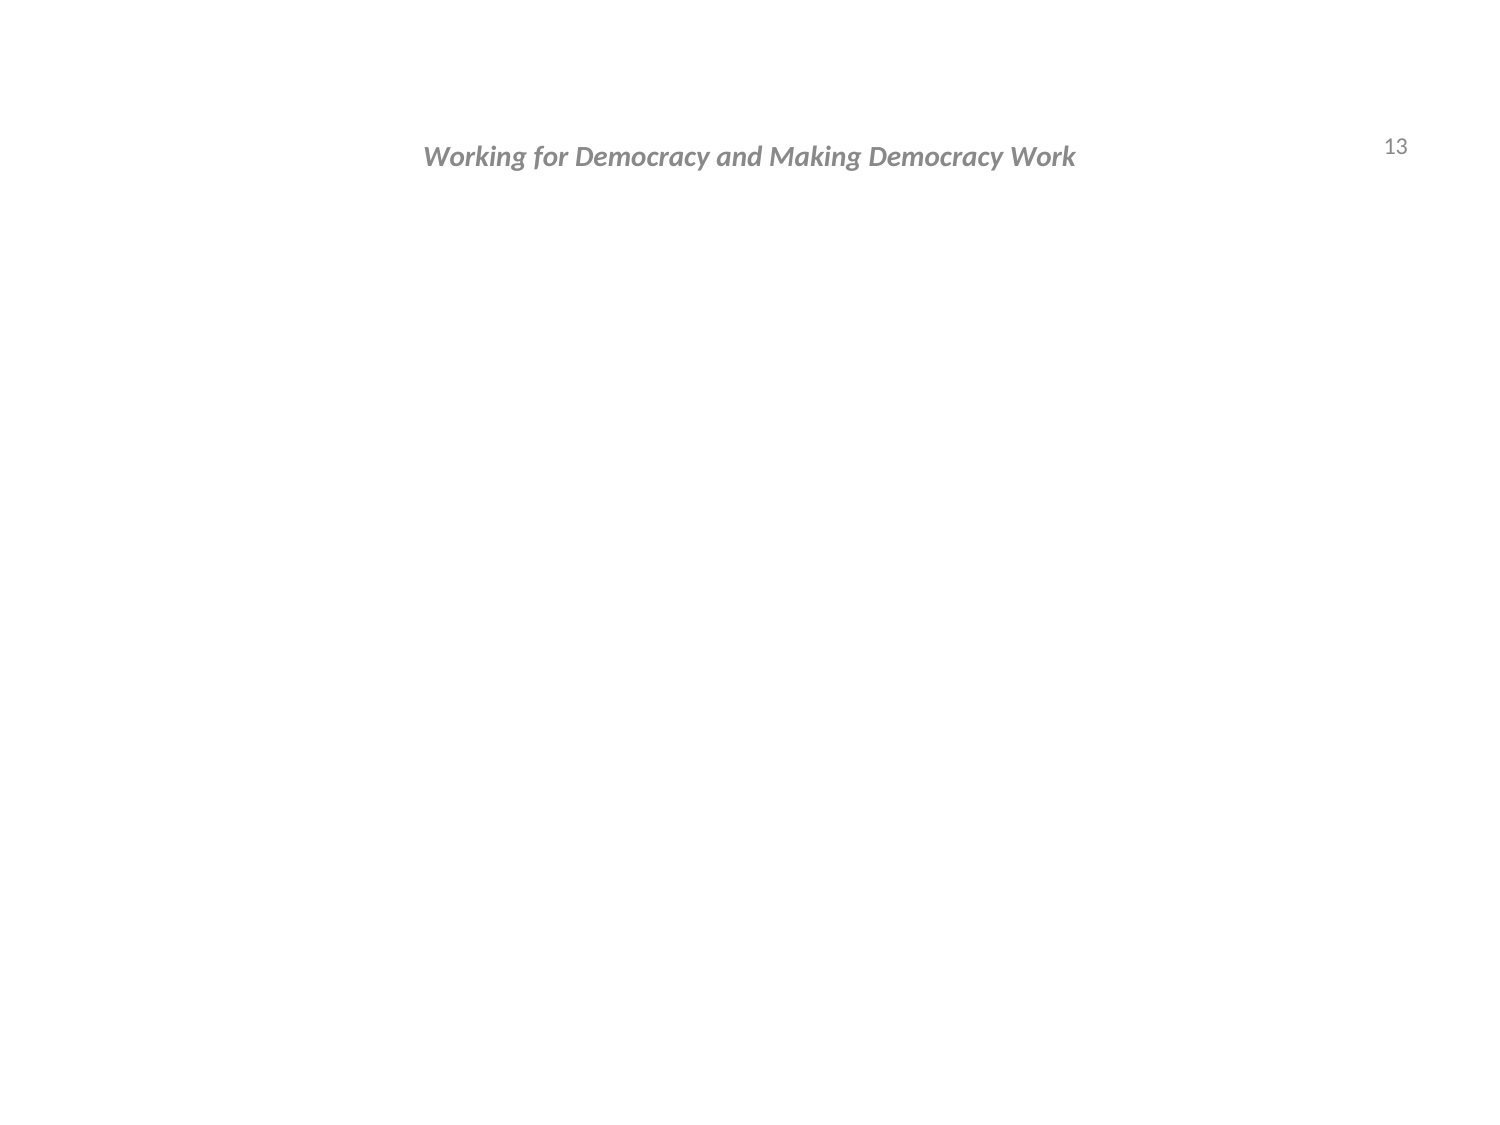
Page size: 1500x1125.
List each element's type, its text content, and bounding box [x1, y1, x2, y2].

text Working for Democracy and Making Democracy Work 13 [423, 131, 1448, 175]
